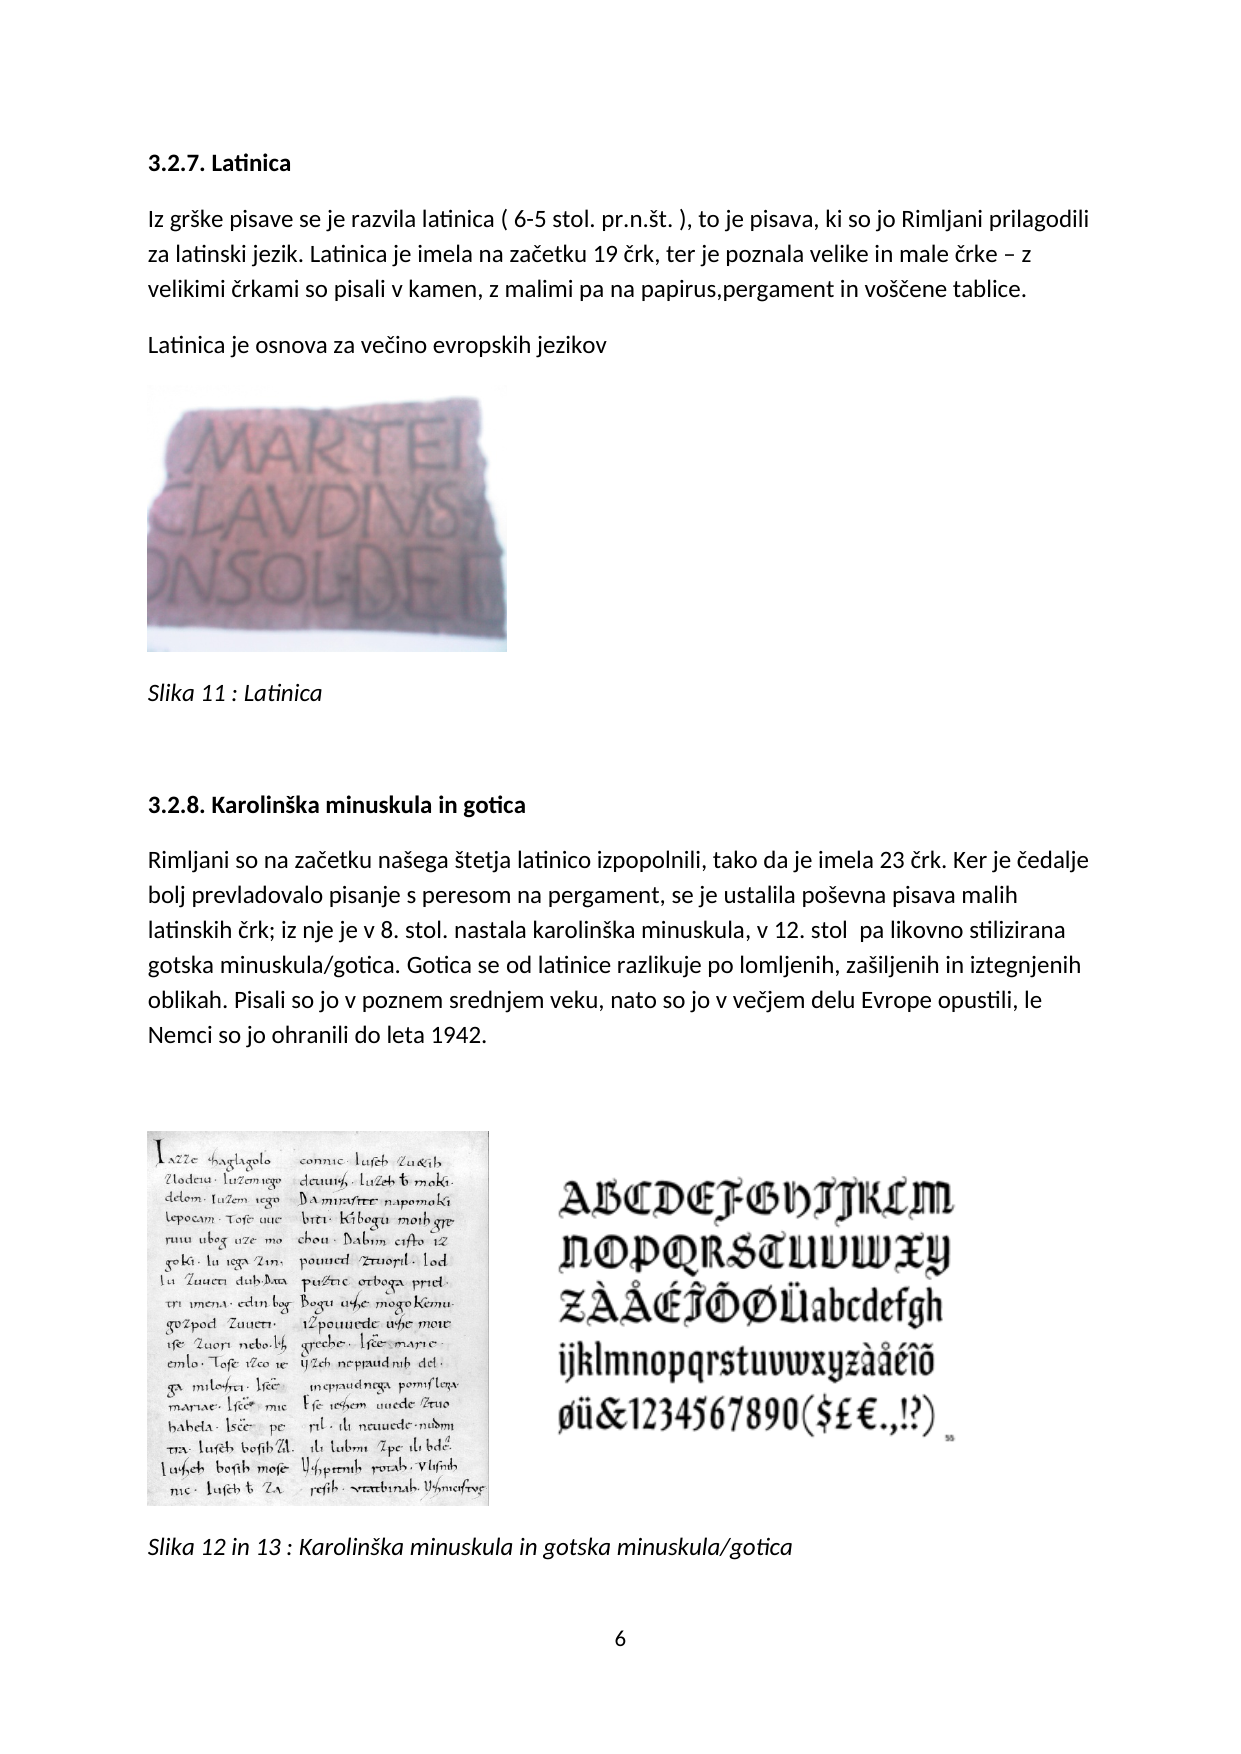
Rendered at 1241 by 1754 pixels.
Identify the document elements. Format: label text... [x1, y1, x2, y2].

text Latinica je osnova za večino evropskih jezikov [148, 329, 1093, 360]
text Rimljani so na začetku našega štetja latinico izpopolnili, tako da je imela 23 črk. Ker je čedalje bolj prevladovalo pisanje s peresom na pergament, se je ustalila poševna pisava malih latinskih črk; iz nje je v 8. stol. nastala karolinška minuskula, v 12. stol pa likovno stilizirana gotska minuskula/gotica. Gotica se od latinice razlikuje po lomljenih, zašiljenih in iztegnjenih oblikah. Pisali so jo v poznem srednjem veku, nato so jo v večjem delu Evrope opustili, le Nemci so jo ohranili do leta 1942. [148, 844, 1093, 1050]
text 3.2.7. Latinica [148, 148, 1093, 178]
text 3.2.8. Karolinška minuskula in gotica [148, 789, 1093, 819]
picture [556, 1175, 957, 1443]
picture [147, 1131, 489, 1506]
picture [147, 385, 507, 652]
text Slika 12 in 13 : Karolinška minuskula in gotska minuskula/gotica [148, 1531, 1093, 1561]
text Iz grške pisave se je razvila latinica ( 6-5 stol. pr.n.št. ), to je pisava, ki so jo Rimljani prilagodili za latinski jezik. Latinica je imela na začetku 19 črk, ter je poznala velike in male črke – z velikimi črkami so pisali v kamen, z malimi pa na papirus,pergament in voščene tablice. [148, 203, 1093, 304]
text Slika 11 : Latinica [148, 677, 1093, 708]
